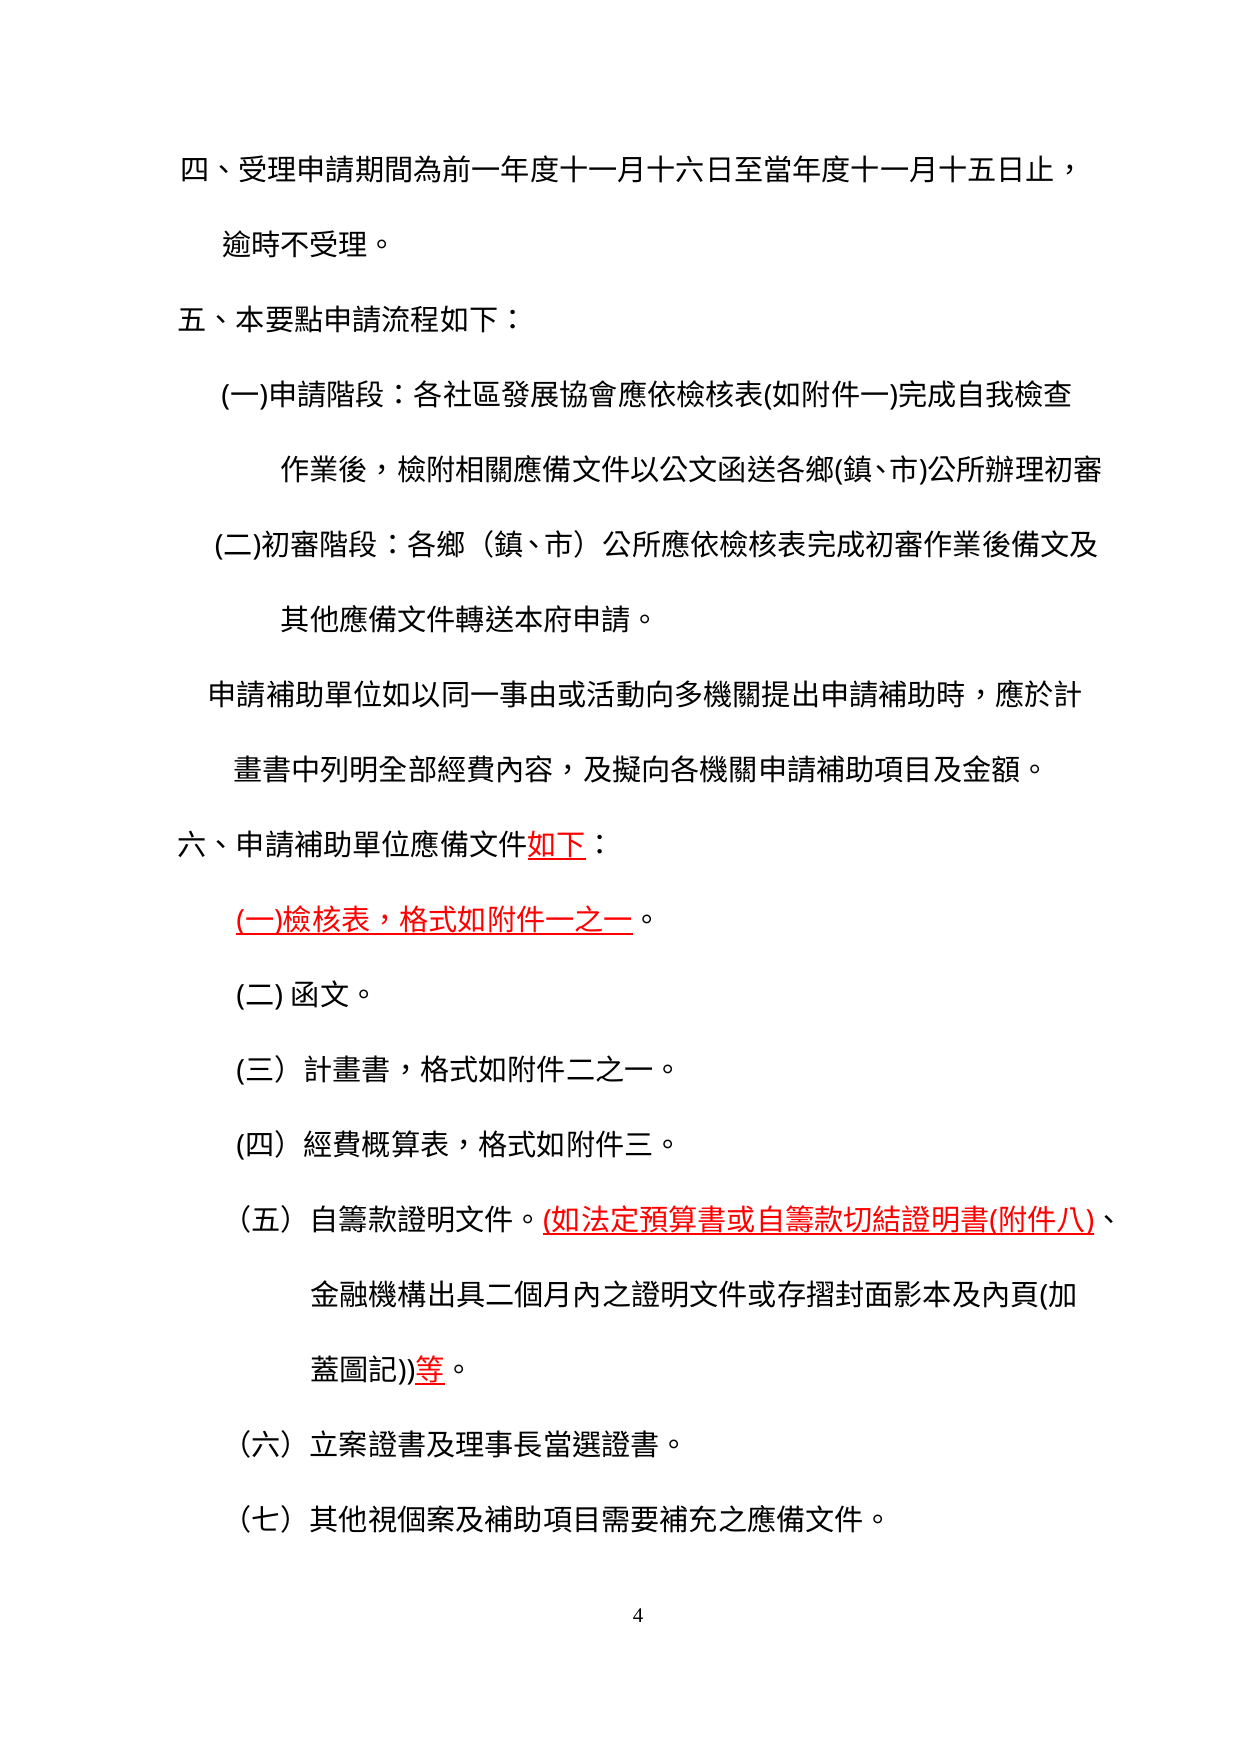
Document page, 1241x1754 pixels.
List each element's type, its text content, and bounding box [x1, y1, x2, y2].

text （六）立案證書及理事長當選證書。 [222, 1405, 1098, 1480]
text 申請補助單位如以同一事由或活動向多機關提出申請補助時，應於計畫書中列明全部經費內容，及擬向各機關申請補助項目及金額。 [177, 655, 1098, 805]
subtitle (一)檢核表，格式如附件一之一。 [236, 880, 1098, 955]
subtitle 五、本要點申請流程如下： [177, 280, 1098, 355]
subtitle (二) 函文。 [236, 955, 1098, 1030]
subtitle (三）計畫書，格式如附件二之一。 [236, 1030, 1098, 1105]
text （七）其他視個案及補助項目需要補充之應備文件。 [222, 1480, 1098, 1555]
subtitle 六、申請補助單位應備文件如下： [177, 805, 1098, 880]
text (二)初審階段：各鄉（鎮、市）公所應依檢核表完成初審作業後備文及其他應備文件轉送本府申請。 [207, 505, 1098, 655]
subtitle 四、受理申請期間為前一年度十一月十六日至當年度十一月十五日止，逾時不受理。 [180, 130, 1098, 280]
text (四）經費概算表，格式如附件三。 [236, 1105, 1098, 1180]
text （五）自籌款證明文件。(如法定預算書或自籌款切結證明書(附件八)、金融機構出具二個月內之證明文件或存摺封面影本及內頁(加蓋圖記))等。 [222, 1180, 1098, 1405]
subtitle (一)申請階段：各社區發展協會應依檢核表(如附件一)完成自我檢查作業後，檢附相關應備文件以公文函送各鄉(鎮、市)公所辦理初審。 [221, 355, 1098, 505]
